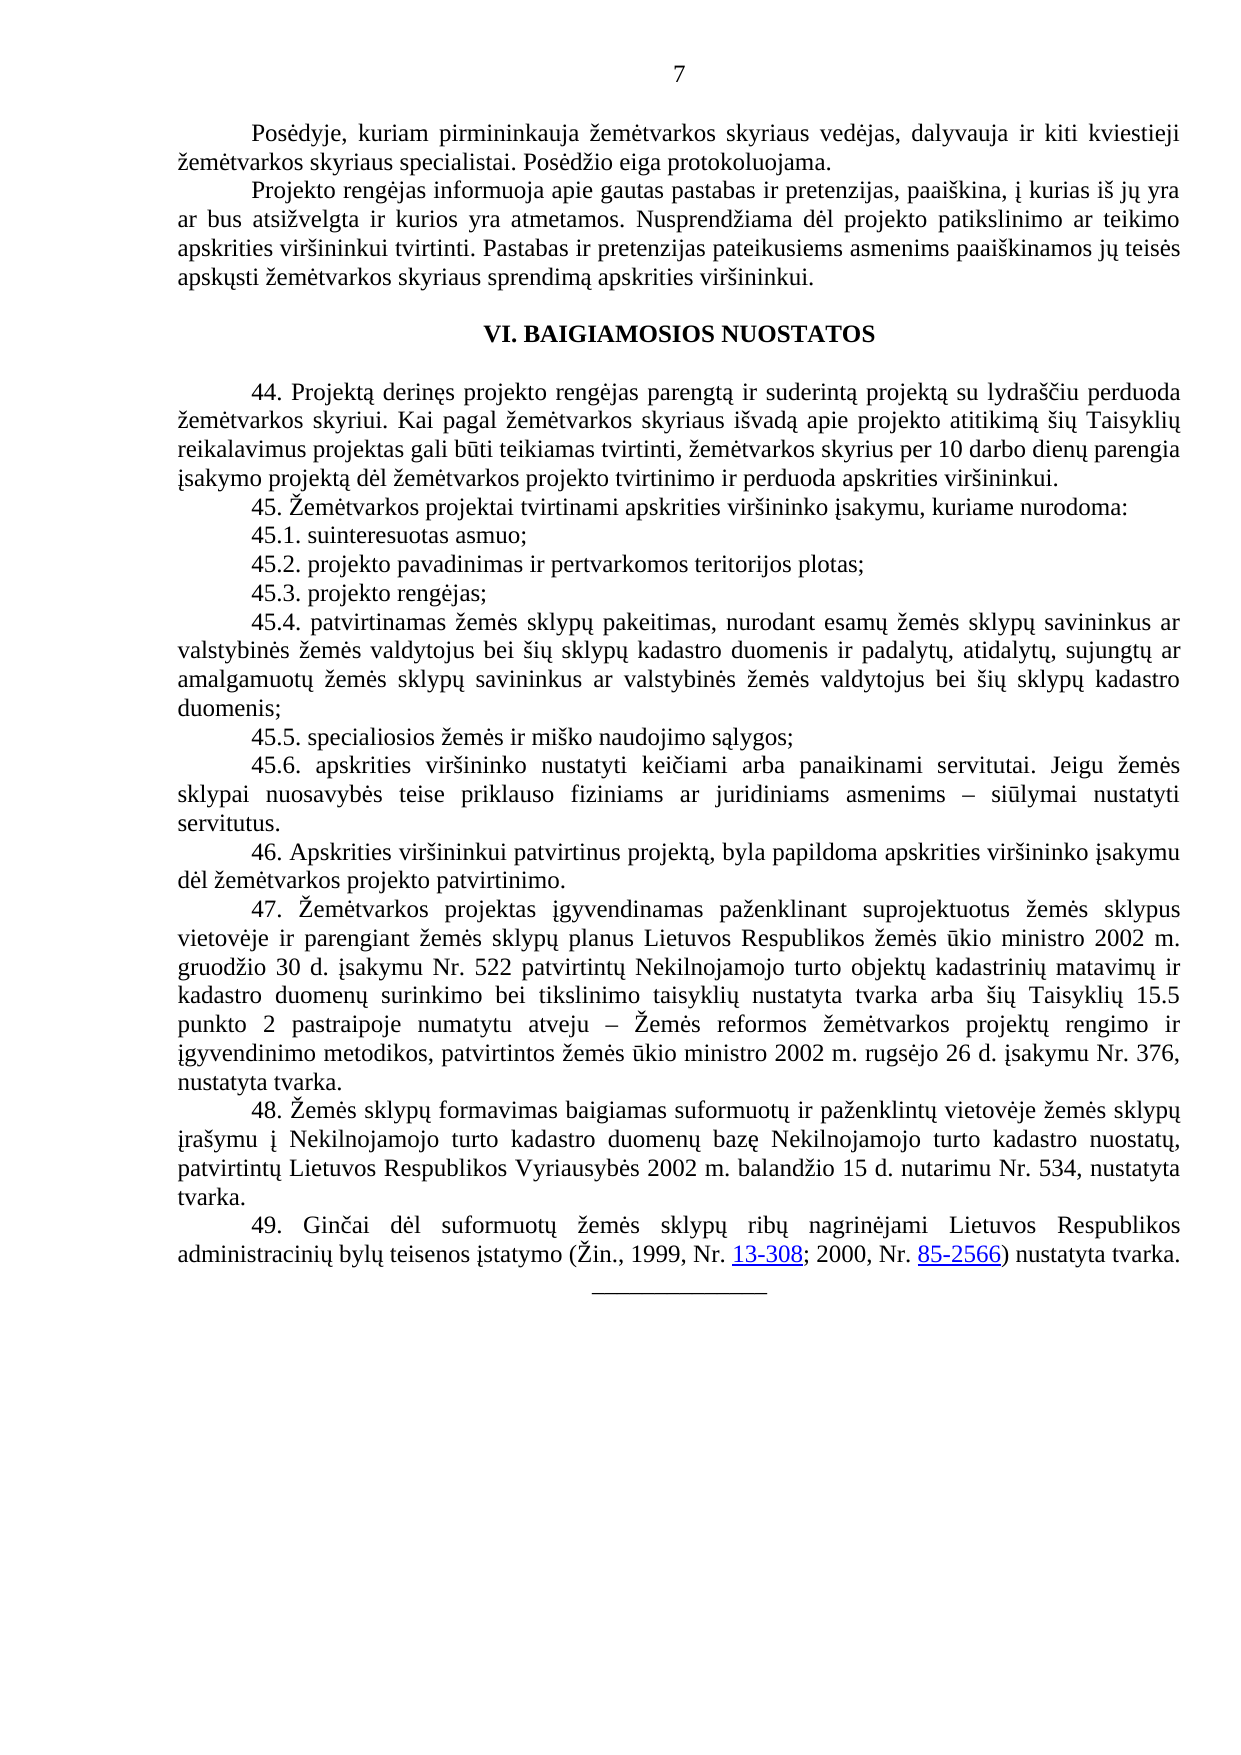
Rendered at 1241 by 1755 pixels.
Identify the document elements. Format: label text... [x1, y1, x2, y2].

text Projekto rengėjas informuoja apie gautas pastabas ir pretenzijas, paaiškina, į kurias iš jų yra ar bus atsižvelgta ir kurios yra atmetamos. Nusprendžiama dėl projekto patikslinimo ar teikimo apskrities viršininkui tvirtinti. Pastabas ir pretenzijas pateikusiems asmenims paaiškinamos jų teisės apskųsti žemėtvarkos skyriaus sprendimą apskrities viršininkui. [177, 176, 1181, 291]
text Posėdyje, kuriam pirmininkauja žemėtvarkos skyriaus vedėjas, dalyvauja ir kiti kviestieji žemėtvarkos skyriaus specialistai. Posėdžio eiga protokoluojama. [177, 118, 1181, 176]
text 49. Ginčai dėl suformuotų žemės sklypų ribų nagrinėjami Lietuvos Respublikos administracinių bylų teisenos įstatymo (Žin., 1999, Nr. 13-308; 2000, Nr. 85-2566) nustatyta tvarka. [177, 1211, 1181, 1268]
text 45.4. patvirtinamas žemės sklypų pakeitimas, nurodant esamų žemės sklypų savininkus ar valstybinės žemės valdytojus bei šių sklypų kadastro duomenis ir padalytų, atidalytų, sujungtų ar amalgamuotų žemės sklypų savininkus ar valstybinės žemės valdytojus bei šių sklypų kadastro duomenis; [177, 607, 1181, 722]
text VI. BAIGIAMOSIOS NUOSTATOS [177, 319, 1181, 348]
text 45.6. apskrities viršininko nustatyti keičiami arba panaikinami servitutai. Jeigu žemės sklypai nuosavybės teise priklauso fiziniams ar juridiniams asmenims – siūlymai nustatyti servitutus. [177, 751, 1181, 837]
text ______________ [177, 1268, 1181, 1297]
text 46. Apskrities viršininkui patvirtinus projektą, byla papildoma apskrities viršininko įsakymu dėl žemėtvarkos projekto patvirtinimo. [177, 837, 1181, 894]
text 47. Žemėtvarkos projektas įgyvendinamas paženklinant suprojektuotus žemės sklypus vietovėje ir parengiant žemės sklypų planus Lietuvos Respublikos žemės ūkio ministro 2002 m. gruodžio 30 d. įsakymu Nr. 522 patvirtintų Nekilnojamojo turto objektų kadastrinių matavimų ir kadastro duomenų surinkimo bei tikslinimo taisyklių nustatyta tvarka arba šių Taisyklių 15.5 punkto 2 pastraipoje numatytu atveju – Žemės reformos žemėtvarkos projektų rengimo ir įgyvendinimo metodikos, patvirtintos žemės ūkio ministro 2002 m. rugsėjo 26 d. įsakymu Nr. 376, nustatyta tvarka. [177, 894, 1181, 1096]
text 45.1. suinteresuotas asmuo; [177, 521, 1181, 549]
text 44. Projektą derinęs projekto rengėjas parengtą ir suderintą projektą su lydraščiu perduoda žemėtvarkos skyriui. Kai pagal žemėtvarkos skyriaus išvadą apie projekto atitikimą šių Taisyklių reikalavimus projektas gali būti teikiamas tvirtinti, žemėtvarkos skyrius per 10 darbo dienų parengia įsakymo projektą dėl žemėtvarkos projekto tvirtinimo ir perduoda apskrities viršininkui. [177, 377, 1181, 492]
text 45.5. specialiosios žemės ir miško naudojimo sąlygos; [177, 722, 1181, 751]
text 45. Žemėtvarkos projektai tvirtinami apskrities viršininko įsakymu, kuriame nurodoma: [177, 492, 1181, 521]
text 45.3. projekto rengėjas; [177, 578, 1181, 607]
text 45.2. projekto pavadinimas ir pertvarkomos teritorijos plotas; [177, 549, 1181, 578]
text 48. Žemės sklypų formavimas baigiamas suformuotų ir paženklintų vietovėje žemės sklypų įrašymu į Nekilnojamojo turto kadastro duomenų bazę Nekilnojamojo turto kadastro nuostatų, patvirtintų Lietuvos Respublikos Vyriausybės 2002 m. balandžio 15 d. nutarimu Nr. 534, nustatyta tvarka. [177, 1096, 1181, 1211]
